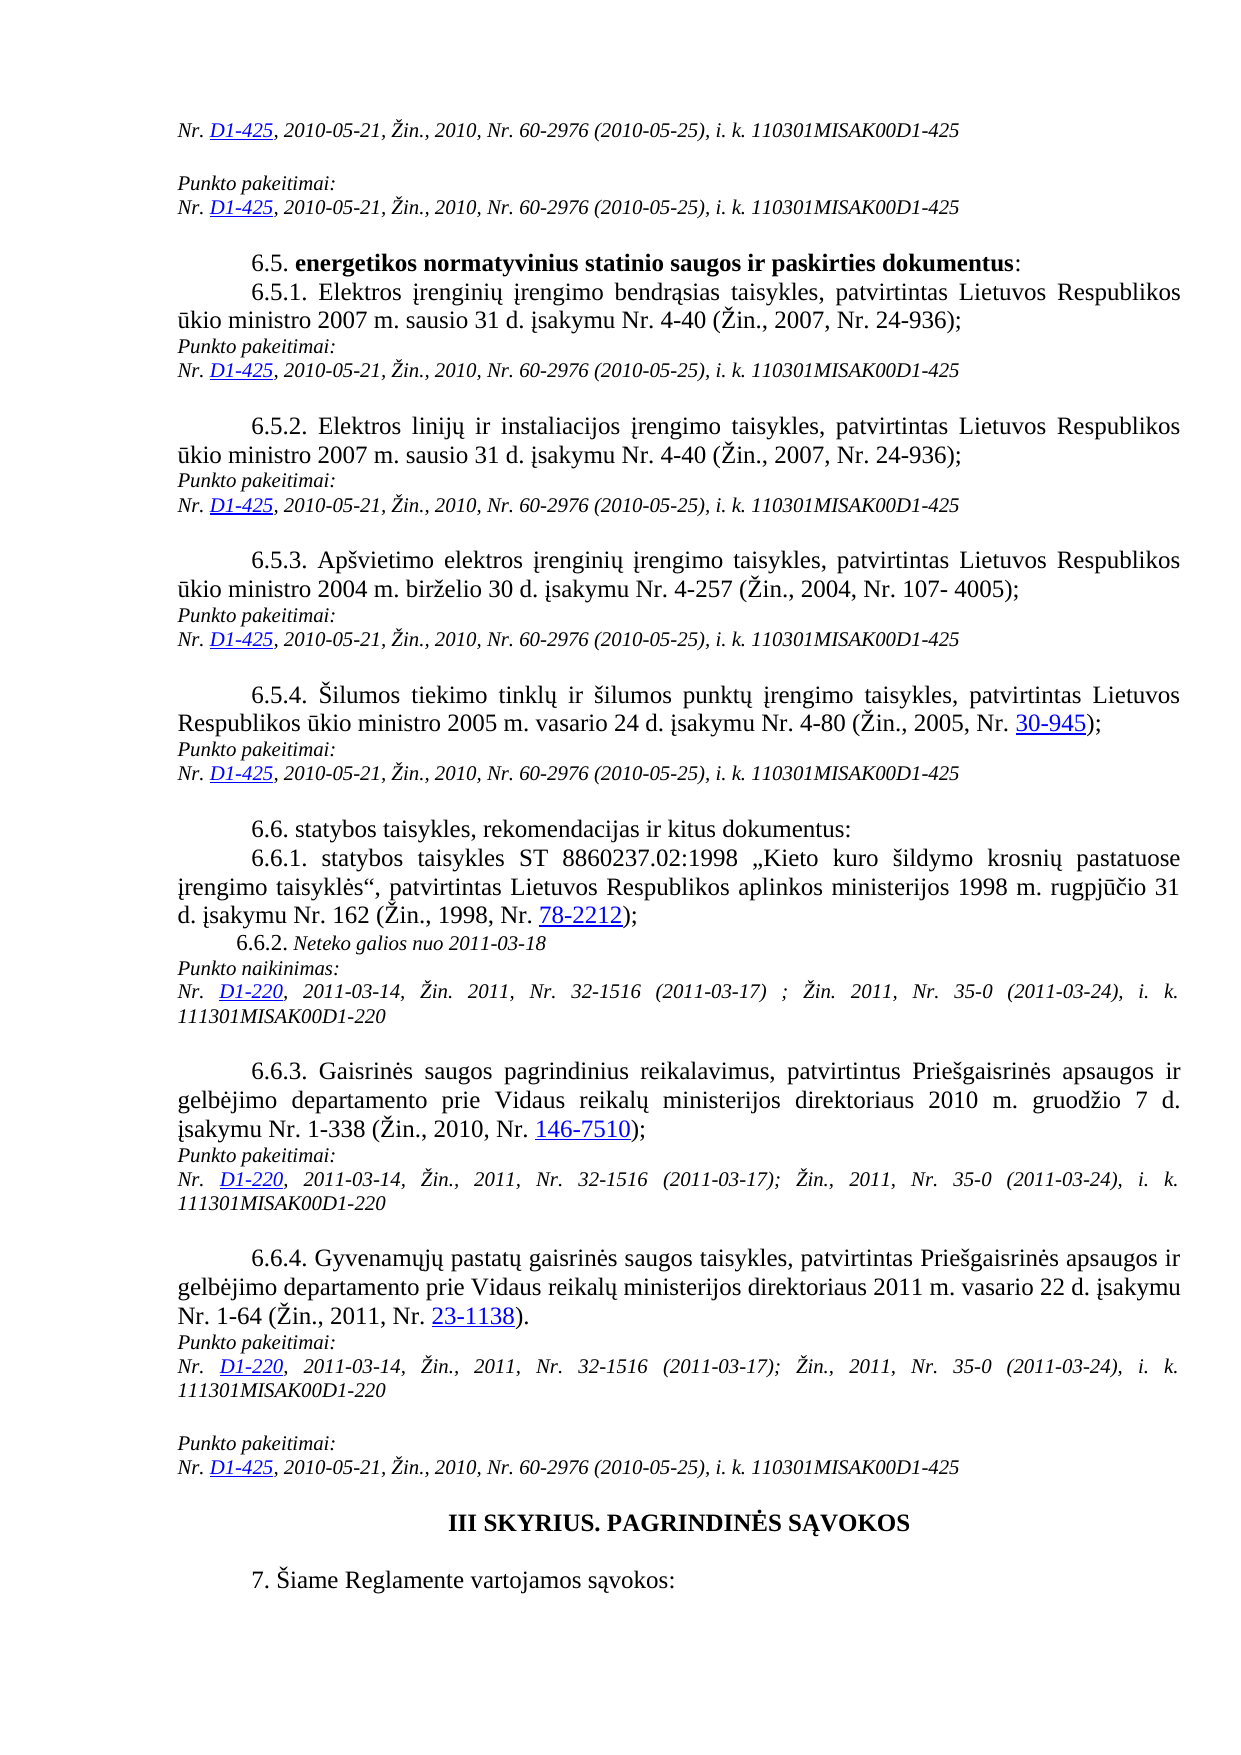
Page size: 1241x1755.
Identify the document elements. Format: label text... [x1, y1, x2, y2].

text 6.6.3. Gaisrinės saugos pagrindinius reikalavimus, patvirtintus Priešgaisrinės apsaugos ir gelbėjimo departamento prie Vidaus reikalų ministerijos direktoriaus 2010 m. gruodžio 7 d. įsakymu Nr. 1-338 (Žin., 2010, Nr. 146-7510); [177, 1056, 1181, 1143]
text Punkto pakeitimai: [177, 1431, 1181, 1455]
text 6.6.1. statybos taisykles ST 8860237.02:1998 „Kieto kuro šildymo krosnių pastatuose įrengimo taisyklės“, patvirtintas Lietuvos Respublikos aplinkos ministerijos 1998 m. rugpjūčio 31 d. įsakymu Nr. 162 (Žin., 1998, Nr. 78-2212); [177, 843, 1181, 929]
text Nr. D1-220, 2011-03-14, Žin., 2011, Nr. 32-1516 (2011-03-17); Žin., 2011, Nr. 35-0 (2011-03-24), i. k. 111301MISAK00D1-220 [177, 1354, 1181, 1402]
text 6.5.4. Šilumos tiekimo tinklų ir šilumos punktų įrengimo taisykles, patvirtintas Lietuvos Respublikos ūkio ministro 2005 m. vasario 24 d. įsakymu Nr. 4-80 (Žin., 2005, Nr. 30-945); [177, 680, 1181, 737]
text 6.6. statybos taisykles, rekomendacijas ir kitus dokumentus: [177, 814, 1181, 843]
text Nr. D1-425, 2010-05-21, Žin., 2010, Nr. 60-2976 (2010-05-25), i. k. 110301MISAK00D1-425 [177, 492, 1181, 517]
text Punkto pakeitimai: [177, 1143, 1181, 1167]
text Nr. D1-425, 2010-05-21, Žin., 2010, Nr. 60-2976 (2010-05-25), i. k. 110301MISAK00D1-425 [177, 195, 1181, 219]
text Nr. D1-220, 2011-03-14, Žin. 2011, Nr. 32-1516 (2011-03-17) ; Žin. 2011, Nr. 35-0 (2011-03-24), i. k. 111301MISAK00D1-220 [177, 979, 1181, 1028]
text Punkto pakeitimai: [177, 171, 1181, 195]
text 6.5. energetikos normatyvinius statinio saugos ir paskirties dokumentus: [177, 248, 1181, 277]
text 6.6.4. Gyvenamųjų pastatų gaisrinės saugos taisykles, patvirtintas Priešgaisrinės apsaugos ir gelbėjimo departamento prie Vidaus reikalų ministerijos direktoriaus 2011 m. vasario 22 d. įsakymu Nr. 1-64 (Žin., 2011, Nr. 23-1138). [177, 1243, 1181, 1330]
text Nr. D1-425, 2010-05-21, Žin., 2010, Nr. 60-2976 (2010-05-25), i. k. 110301MISAK00D1-425 [177, 627, 1181, 651]
text Punkto pakeitimai: [177, 334, 1181, 358]
text Punkto pakeitimai: [177, 1330, 1181, 1354]
text 6.5.1. Elektros įrenginių įrengimo bendrąsias taisykles, patvirtintas Lietuvos Respublikos ūkio ministro 2007 m. sausio 31 d. įsakymu Nr. 4-40 (Žin., 2007, Nr. 24-936); [177, 277, 1181, 334]
text Nr. D1-425, 2010-05-21, Žin., 2010, Nr. 60-2976 (2010-05-25), i. k. 110301MISAK00D1-425 [177, 358, 1181, 382]
text III SKYRIUS. Pagrindinės sąvokos [177, 1508, 1181, 1536]
text Nr. D1-425, 2010-05-21, Žin., 2010, Nr. 60-2976 (2010-05-25), i. k. 110301MISAK00D1-425 [177, 1455, 1181, 1479]
text Nr. D1-425, 2010-05-21, Žin., 2010, Nr. 60-2976 (2010-05-25), i. k. 110301MISAK00D1-425 [177, 118, 1181, 142]
text Punkto pakeitimai: [177, 603, 1181, 627]
text Nr. D1-425, 2010-05-21, Žin., 2010, Nr. 60-2976 (2010-05-25), i. k. 110301MISAK00D1-425 [177, 761, 1181, 785]
text Nr. D1-220, 2011-03-14, Žin., 2011, Nr. 32-1516 (2011-03-17); Žin., 2011, Nr. 35-0 (2011-03-24), i. k. 111301MISAK00D1-220 [177, 1167, 1181, 1215]
text Punkto pakeitimai: [177, 468, 1181, 492]
text 6.6.2. Neteko galios nuo 2011-03-18 [177, 929, 1181, 955]
text 6.5.2. Elektros linijų ir instaliacijos įrengimo taisykles, patvirtintas Lietuvos Respublikos ūkio ministro 2007 m. sausio 31 d. įsakymu Nr. 4-40 (Žin., 2007, Nr. 24-936); [177, 411, 1181, 468]
text Punkto pakeitimai: [177, 737, 1181, 761]
text 7. Šiame Reglamente vartojamos sąvokos: [177, 1565, 1181, 1594]
text Punkto naikinimas: [177, 955, 1181, 979]
text 6.5.3. Apšvietimo elektros įrenginių įrengimo taisykles, patvirtintas Lietuvos Respublikos ūkio ministro 2004 m. birželio 30 d. įsakymu Nr. 4-257 (Žin., 2004, Nr. 107- 4005); [177, 545, 1181, 603]
